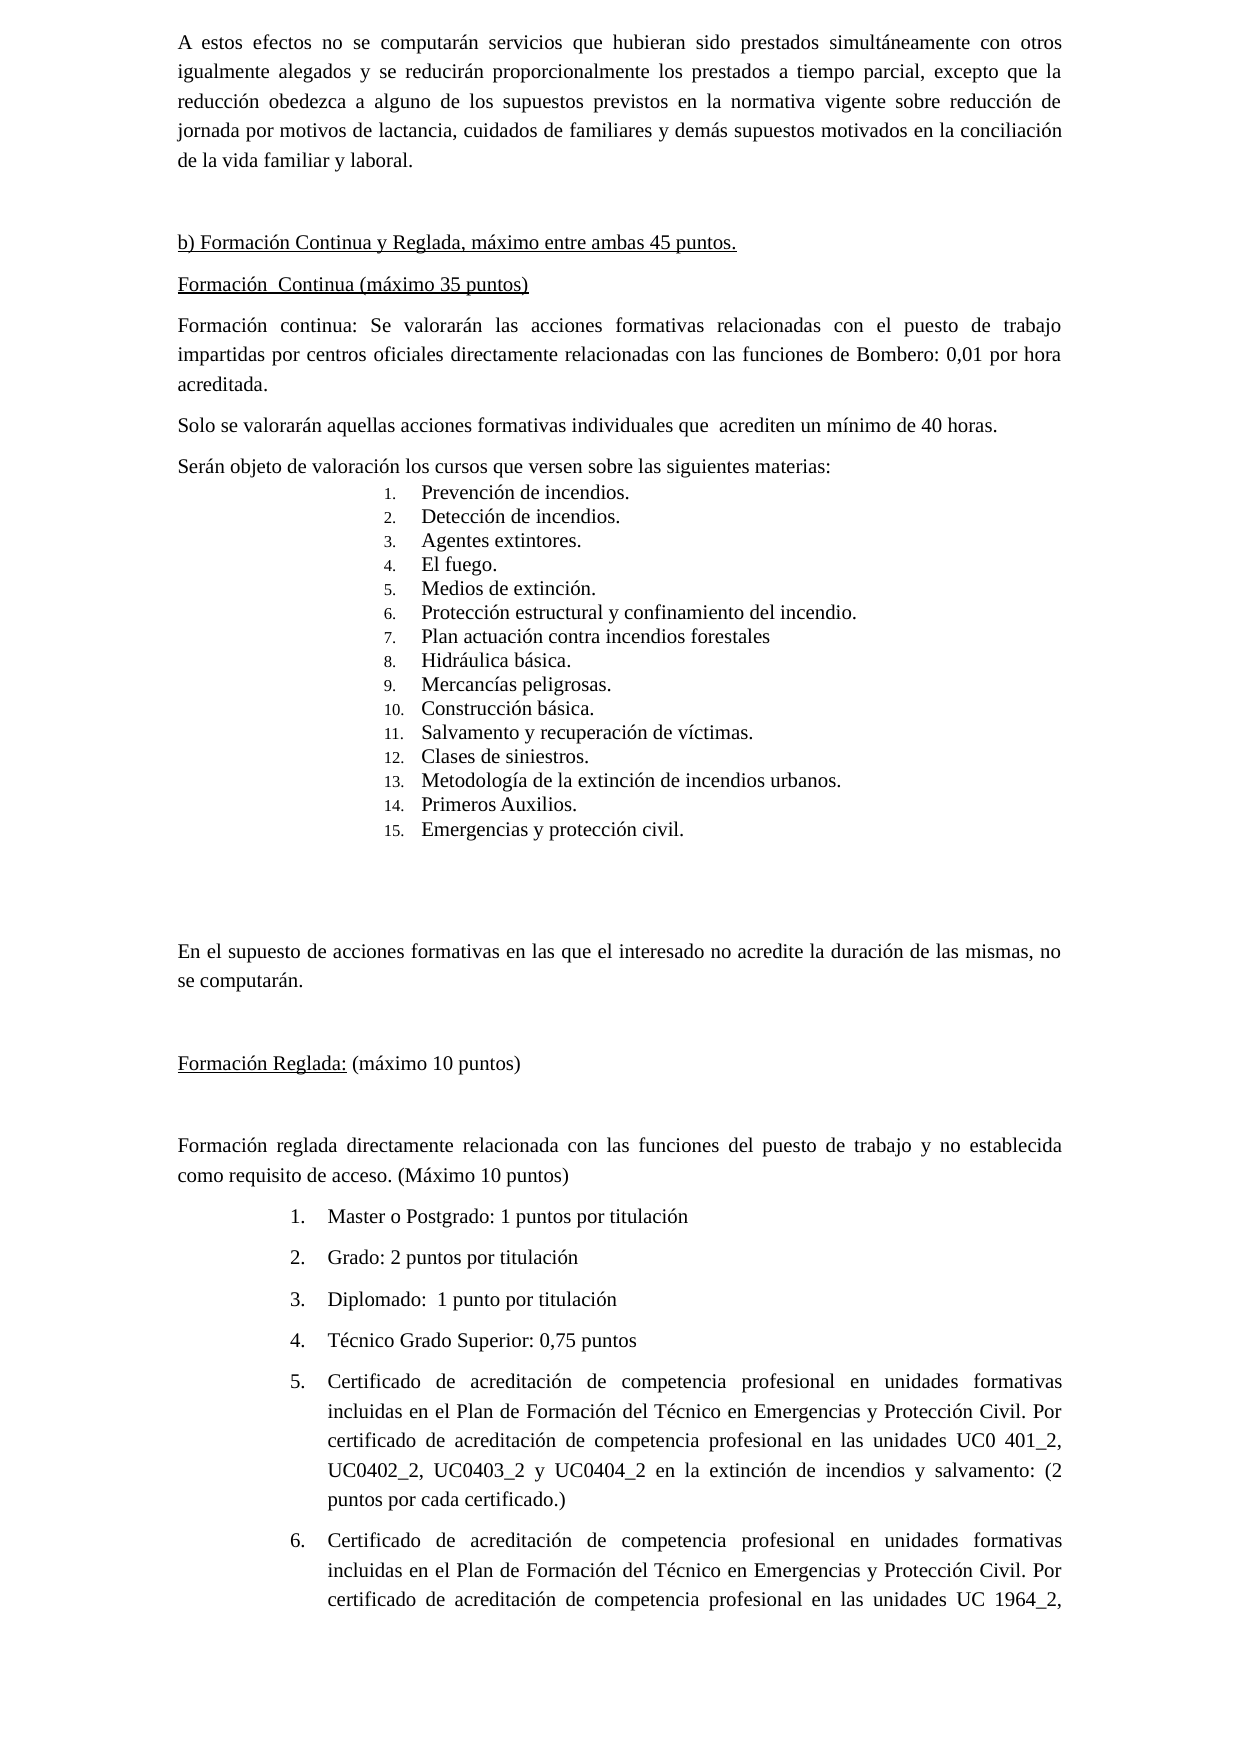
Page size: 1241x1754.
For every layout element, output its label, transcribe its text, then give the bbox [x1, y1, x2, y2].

list Primeros Auxilios. [383, 792, 1063, 816]
list El fuego. [383, 552, 1063, 576]
list Salvamento y recuperación de víctimas. [383, 720, 1063, 744]
list Agentes extintores. [383, 528, 1063, 552]
text Formación Reglada: (máximo 10 puntos) [177, 1047, 1063, 1076]
list Protección estructural y confinamiento del incendio. [383, 600, 1063, 624]
text Serán objeto de valoración los cursos que versen sobre las siguientes materias: [177, 450, 1063, 479]
list Plan actuación contra incendios forestales [383, 624, 1063, 648]
list Mercancías peligrosas. [383, 672, 1063, 696]
list Detección de incendios. [383, 504, 1063, 528]
list Prevención de incendios. [383, 479, 1063, 504]
text Formación continua: Se valorarán las acciones formativas relacionadas con el puesto de trabajo impartidas por centros oficiales directamente relacionadas con las funciones de Bombero: 0,01 por hora acreditada. [177, 309, 1063, 397]
list Hidráulica básica. [383, 648, 1063, 672]
list Certificado de acreditación de competencia profesional en unidades formativas incluidas en el Plan de Formación del Técnico en Emergencias y Protección Civil. Por certificado de acreditación de competencia profesional en las unidades UC0 401_2, UC0402_2, UC0403_2 y UC0404_2 en la extinción de incendios y salvamento: (2 puntos por cada certificado.) [290, 1365, 1063, 1512]
text A estos efectos no se computarán servicios que hubieran sido prestados simultáneamente con otros igualmente alegados y se reducirán proporcionalmente los prestados a tiempo parcial, excepto que la reducción obedezca a alguno de los supuestos previstos en la normativa vigente sobre reducción de jornada por motivos de lactancia, cuidados de familiares y demás supuestos motivados en la conciliación de la vida familiar y laboral. [177, 26, 1063, 173]
text Formación Continua (máximo 35 puntos) [177, 267, 1063, 297]
text Solo se valorarán aquellas acciones formativas individuales que acrediten un mínimo de 40 horas. [177, 409, 1063, 438]
list Medios de extinción. [383, 576, 1063, 600]
list Master o Postgrado: 1 puntos por titulación [290, 1200, 1063, 1229]
list Metodología de la extinción de incendios urbanos. [383, 768, 1063, 792]
text Formación reglada directamente relacionada con las funciones del puesto de trabajo y no establecida como requisito de acceso. (Máximo 10 puntos) [177, 1129, 1063, 1188]
list Clases de siniestros. [383, 744, 1063, 768]
list Técnico Grado Superior: 0,75 puntos [290, 1324, 1063, 1353]
list Emergencias y protección civil. [383, 816, 1063, 841]
list Construcción básica. [383, 696, 1063, 720]
list Grado: 2 puntos por titulación [290, 1241, 1063, 1271]
text En el supuesto de acciones formativas en las que el interesado no acredite la duración de las mismas, no se computarán. [177, 935, 1063, 994]
text b) Formación Continua y Reglada, máximo entre ambas 45 puntos. [177, 226, 1063, 256]
list Diplomado: 1 punto por titulación [290, 1282, 1063, 1312]
list Certificado de acreditación de competencia profesional en unidades formativas incluidas en el Plan de Formación del Técnico en Emergencias y Protección Civil. Por certificado de acreditación de competencia profesional en las unidades UC 1964_2, [290, 1524, 1063, 1613]
